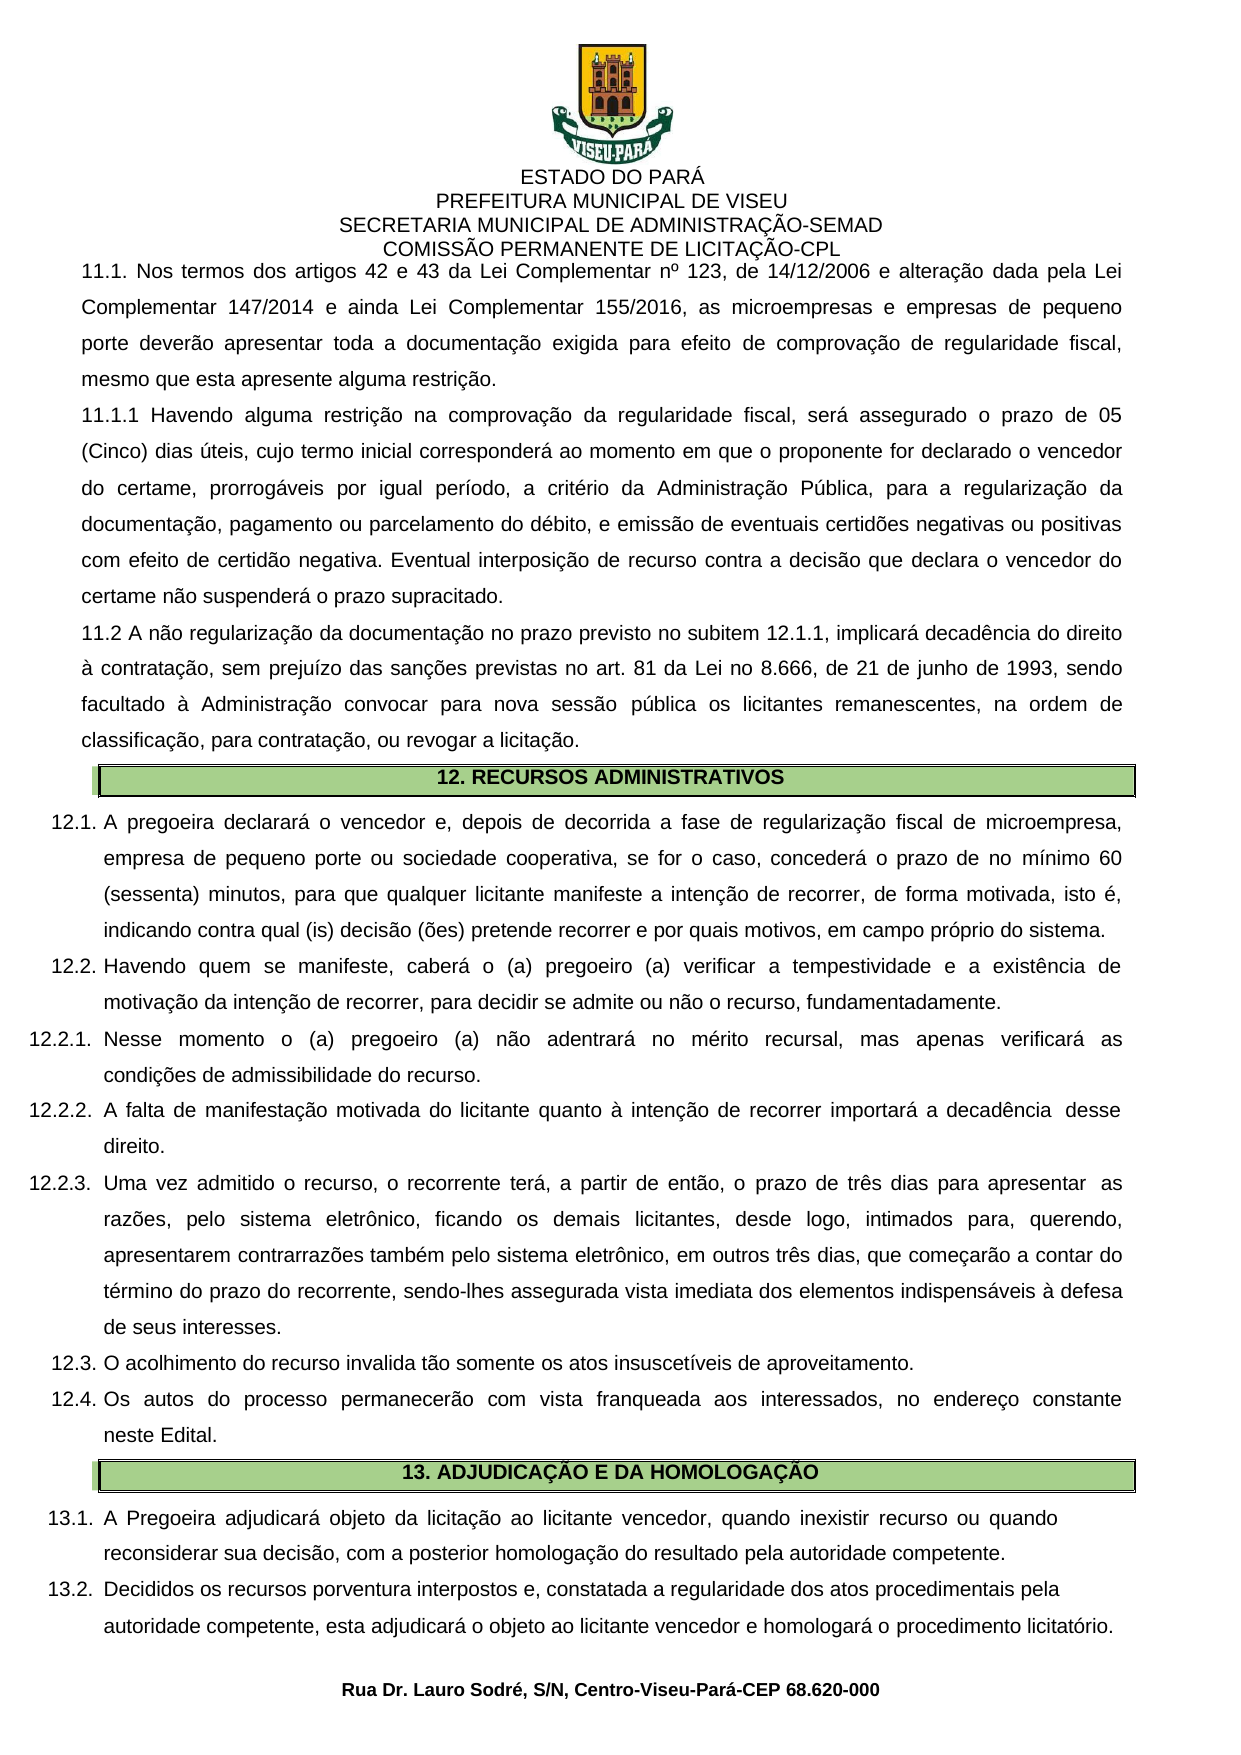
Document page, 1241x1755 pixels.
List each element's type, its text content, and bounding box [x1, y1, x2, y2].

list A falta de manifestação motivada do licitante quanto à intenção de recorrer importará a decadência desse direito. [81, 1098, 1122, 1158]
text 11.1.1 Havendo alguma restrição na comprovação da regularidade fiscal, será assegurado o prazo de 05 (Cinco) dias úteis, cujo termo inicial corresponderá ao momento em que o proponente for declarado o vencedor do certame, prorrogáveis por igual período, a critério da Administração Pública, para a regularização da documentação, pagamento ou parcelamento do débito, e emissão de eventuais certidões negativas ou positivas com efeito de certidão negativa. Eventual interposição de recurso contra a decisão que declara o vencedor do certame não suspenderá o prazo supracitado. [81, 403, 1123, 608]
list A pregoeira declarará o vencedor e, depois de decorrida a fase de regularização fiscal de microempresa, empresa de pequeno porte ou sociedade cooperativa, se for o caso, concederá o prazo de no mínimo 60 (sessenta) minutos, para que qualquer licitante manifeste a intenção de recorrer, de forma motivada, isto é, indicando contra qual (is) decisão (ões) pretende recorrer e por quais motivos, em campo próprio do sistema. [81, 810, 1123, 942]
list Decididos os recursos porventura interpostos e, constatada a regularidade dos atos procedimentais pela autoridade competente, esta adjudicará o objeto ao licitante vencedor e homologará o procedimento licitatório. [81, 1577, 1121, 1637]
list A Pregoeira adjudicará objeto da licitação ao licitante vencedor, quando inexistir recurso ou quando reconsiderar sua decisão, com a posterior homologação do resultado pela autoridade competente. [81, 1505, 1121, 1565]
list Havendo quem se manifeste, caberá o (a) pregoeiro (a) verificar a tempestividade e a existência de motivação da intenção de recorrer, para decidir se admite ou não o recurso, fundamentadamente. [81, 954, 1122, 1014]
list Nesse momento o (a) pregoeiro (a) não adentrará no mérito recursal, mas apenas verificará as condições de admissibilidade do recurso. [81, 1027, 1123, 1086]
list Uma vez admitido o recurso, o recorrente terá, a partir de então, o prazo de três dias para apresentar as razões, pelo sistema eletrônico, ficando os demais licitantes, desde logo, intimados para, querendo, apresentarem contrarrazões também pelo sistema eletrônico, em outros três dias, que começarão a contar do término do prazo do recorrente, sendo-lhes assegurada vista imediata dos elementos indispensáveis à defesa de seus interesses. [81, 1171, 1123, 1339]
list O acolhimento do recurso invalida tão somente os atos insuscetíveis de aproveitamento. [81, 1351, 1149, 1375]
text 11.1. Nos termos dos artigos 42 e 43 da Lei Complementar nº 123, de 14/12/2006 e alteração dada pela Lei Complementar 147/2014 e ainda Lei Complementar 155/2016, as microempresas e empresas de pequeno porte deverão apresentar toda a documentação exigida para efeito de comprovação de regularidade fiscal, mesmo que esta apresente alguma restrição. [81, 258, 1123, 391]
text 11.2 A não regularização da documentação no prazo previsto no subitem 12.1.1, implicará decadência do direito à contratação, sem prejuízo das sanções previstas no art. 81 da Lei no 8.666, de 21 de junho de 1993, sendo facultado à Administração convocar para nova sessão pública os licitantes remanescentes, na ordem de classificação, para contratação, ou revogar a licitação. [81, 620, 1123, 752]
list Os autos do processo permanecerão com vista franqueada aos interessados, no endereço constante neste Edital. [81, 1387, 1122, 1447]
